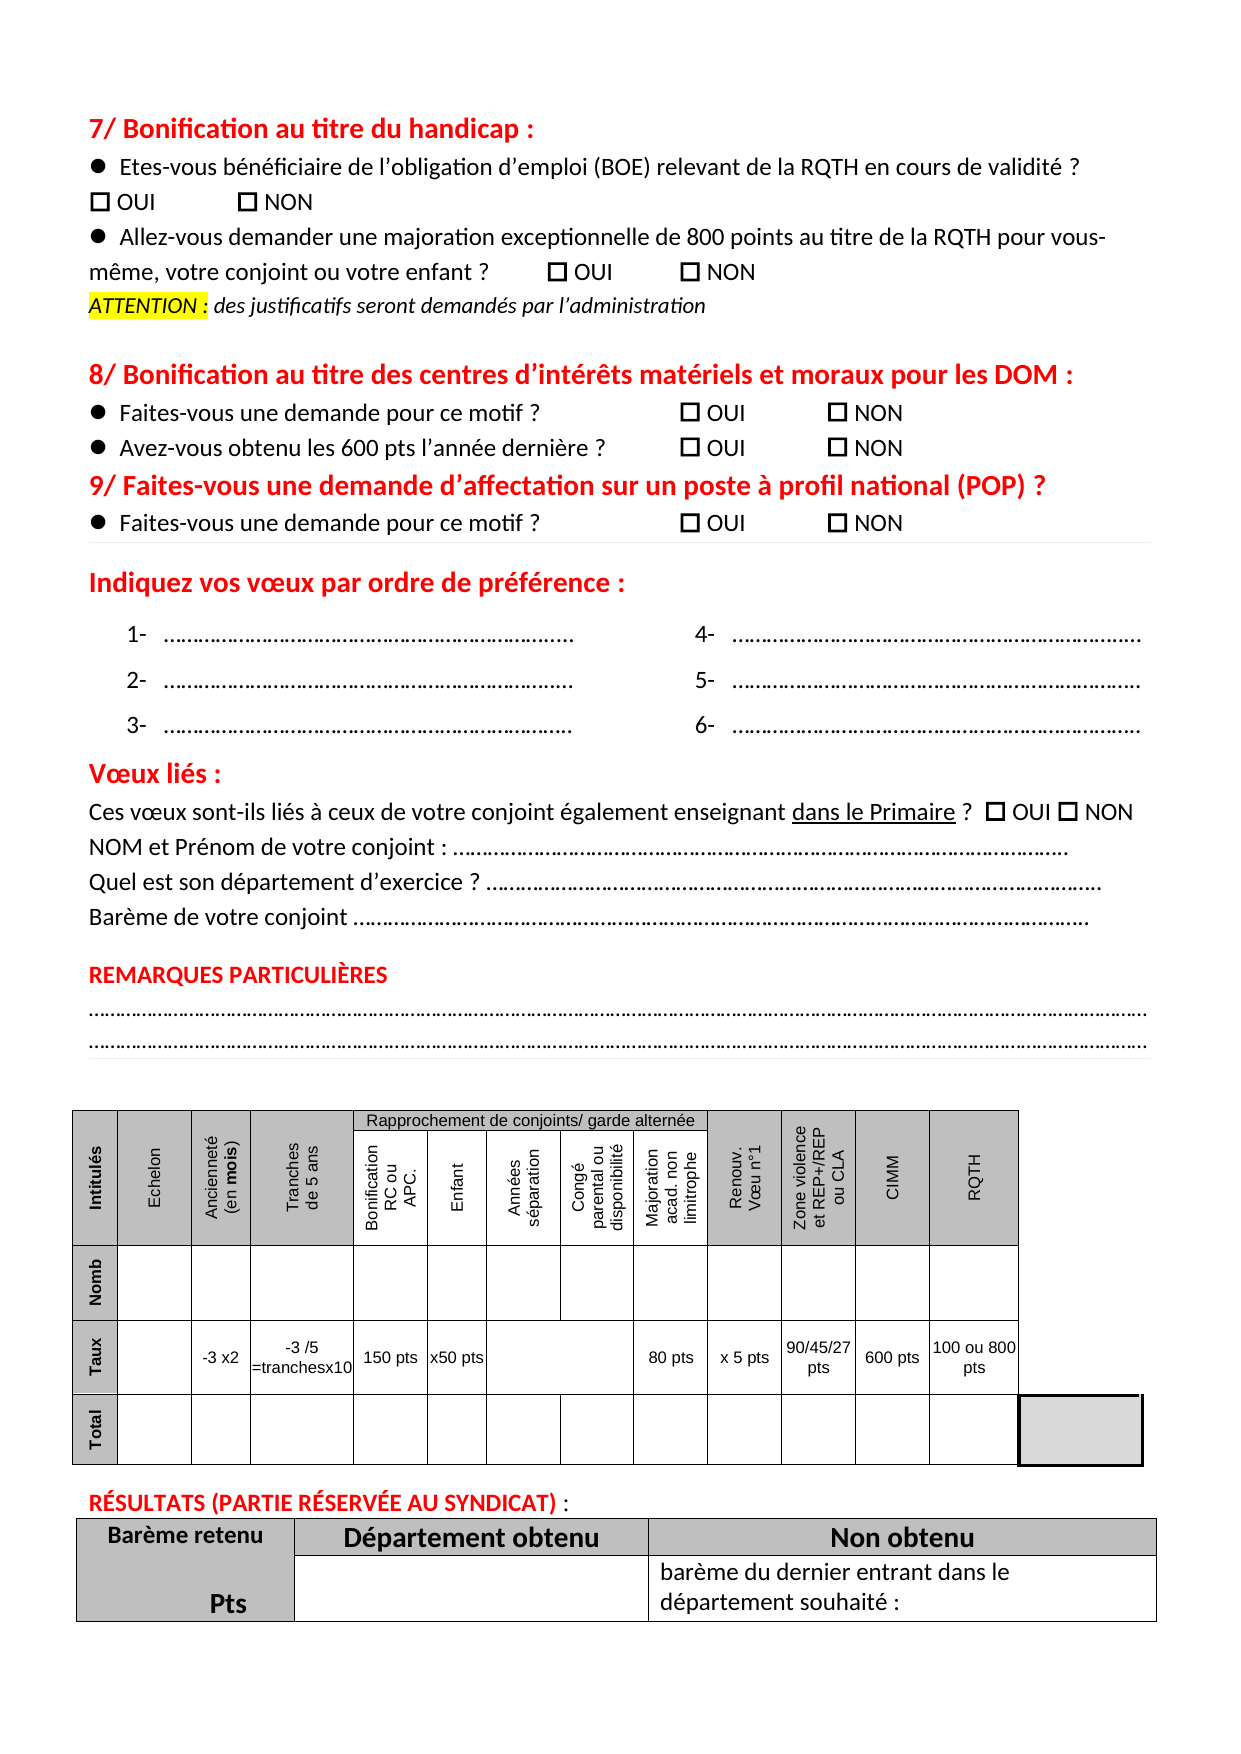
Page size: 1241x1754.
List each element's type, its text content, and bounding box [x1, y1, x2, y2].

list …………………………………………………………..… [694, 618, 1152, 648]
table_header Renouv. Vœu n°1 [708, 1111, 781, 1245]
table_cell [251, 1246, 353, 1320]
text Quel est son département d’exercice ? …………………………………………………………………………………………….. [89, 866, 1152, 897]
list …………………………………………………………….. [694, 709, 1152, 740]
table_cell [856, 1395, 929, 1464]
table_cell [782, 1395, 855, 1464]
table_cell [708, 1395, 781, 1464]
table_header Tranches de 5 ans [251, 1111, 353, 1245]
text REMARQUES PARTICULIÈRES [89, 959, 1152, 990]
table_header [1019, 1110, 1139, 1130]
table_cell [1021, 1394, 1141, 1464]
table_header CIMM [856, 1111, 929, 1245]
text  Faites-vous une demande pour ce motif ?  OUI  NON [89, 508, 1152, 538]
table_header Département obtenu [295, 1519, 648, 1555]
table_cell 90/45/27 pts [782, 1321, 855, 1393]
table_cell -3 /5 =tranchesx10 [251, 1321, 353, 1393]
table_cell [634, 1246, 707, 1320]
table_cell Majoration acad. non limitrophe [634, 1131, 707, 1245]
text ATTENTION : des justificatifs seront demandés par l’administration [89, 292, 1152, 319]
table_header Barème retenu Pts [77, 1519, 294, 1621]
table_cell Enfant [428, 1131, 486, 1245]
table_cell [561, 1395, 633, 1464]
table_header RQTH [930, 1111, 1018, 1245]
text  OUI  NON [89, 187, 1152, 217]
table_cell [354, 1246, 427, 1320]
table_cell Années séparation [487, 1131, 560, 1245]
table_cell [487, 1395, 560, 1464]
table_cell [295, 1556, 648, 1621]
list …………………………………………………………..… [126, 664, 583, 694]
table_cell [634, 1395, 707, 1464]
text Vœux liés : [89, 755, 1152, 791]
table_cell [1019, 1130, 1139, 1245]
text Indiquez vos vœux par ordre de préférence : [89, 564, 1152, 600]
table_cell [118, 1395, 191, 1464]
table_header Non obtenu [649, 1519, 1156, 1555]
table_cell x50 pts [428, 1321, 486, 1393]
text Barème de votre conjoint ……………………………………………………………………………………………………………….. [89, 901, 1152, 932]
list …………………………………………………………….. [694, 664, 1152, 694]
table_cell x 5 pts [708, 1321, 781, 1393]
table_header Intitulés [73, 1111, 117, 1245]
table_cell [930, 1395, 1017, 1464]
table_cell [118, 1321, 191, 1393]
list …………………………………………………………….. [126, 709, 583, 740]
table_cell [1019, 1320, 1139, 1393]
text RÉSULTATS (PARTIE RÉSERVÉE AU SYNDICAT) : [89, 1487, 1152, 1518]
text  Etes-vous bénéficiaire de l’obligation d’emploi (BOE) relevant de la RQTH en cours de validité ? [89, 152, 1152, 182]
text NOM et Prénom de votre conjoint : …………………………………………………………………………………………….. [89, 831, 1152, 862]
table_header Ancienneté (en mois) [192, 1111, 250, 1245]
text  Allez-vous demander une majoration exceptionnelle de 800 points au titre de la RQTH pour vous-même, votre conjoint ou votre enfant ?  OUI  NON [89, 222, 1152, 287]
table_cell [354, 1395, 427, 1464]
table_cell [487, 1321, 633, 1393]
table_cell Taux [73, 1321, 117, 1393]
table_cell -3 x2 [192, 1321, 250, 1393]
table_cell [561, 1246, 633, 1320]
text …………………………………………………………………………………………………………………………………………………………………………………………………………………………………………………………………………………………………………………………………………………………………… [89, 994, 1152, 1055]
table_cell Congé parental ou disponibilité [561, 1131, 633, 1245]
table_cell [428, 1395, 486, 1464]
table_cell [118, 1246, 191, 1320]
table_cell [251, 1395, 353, 1464]
text 8/ Bonification au titre des centres d’intérêts matériels et moraux pour les DOM : [89, 356, 1152, 391]
table_cell [428, 1246, 486, 1320]
table_cell Nomb [73, 1246, 117, 1320]
text 7/ Bonification au titre du handicap : [89, 111, 1152, 146]
text Ces vœux sont-ils liés à ceux de votre conjoint également enseignant dans le Primaire ?  OUI  NON [89, 796, 1152, 827]
text  Avez-vous obtenu les 600 pts l’année dernière ?  OUI  NON [89, 432, 1152, 462]
table_cell 80 pts [634, 1321, 707, 1393]
table_cell 150 pts [354, 1321, 427, 1393]
table_header Rapprochement de conjoints/ garde alternée [354, 1111, 707, 1130]
table_cell [708, 1246, 781, 1320]
table_header Zone violence et REP+/REP ou CLA [782, 1111, 855, 1245]
list …………………………………………………………..... [126, 618, 583, 648]
table_cell [487, 1246, 560, 1320]
text 9/ Faites-vous une demande d’affectation sur un poste à profil national (POP) ? [89, 467, 1152, 502]
text  Faites-vous une demande pour ce motif ?  OUI  NON [89, 397, 1152, 427]
table_cell [192, 1246, 250, 1320]
table_cell Bonification RC ou APC. [354, 1131, 427, 1245]
table_cell [192, 1395, 250, 1464]
table_cell [856, 1246, 929, 1320]
table_cell [1019, 1245, 1139, 1320]
table_cell [782, 1246, 855, 1320]
table_cell barème du dernier entrant dans le département souhaité : [649, 1556, 1156, 1621]
table_cell [930, 1246, 1018, 1320]
table_header Echelon [118, 1111, 191, 1245]
table_cell 600 pts [856, 1321, 929, 1393]
table_cell 100 ou 800 pts [930, 1321, 1018, 1393]
table_cell Total [73, 1395, 117, 1464]
